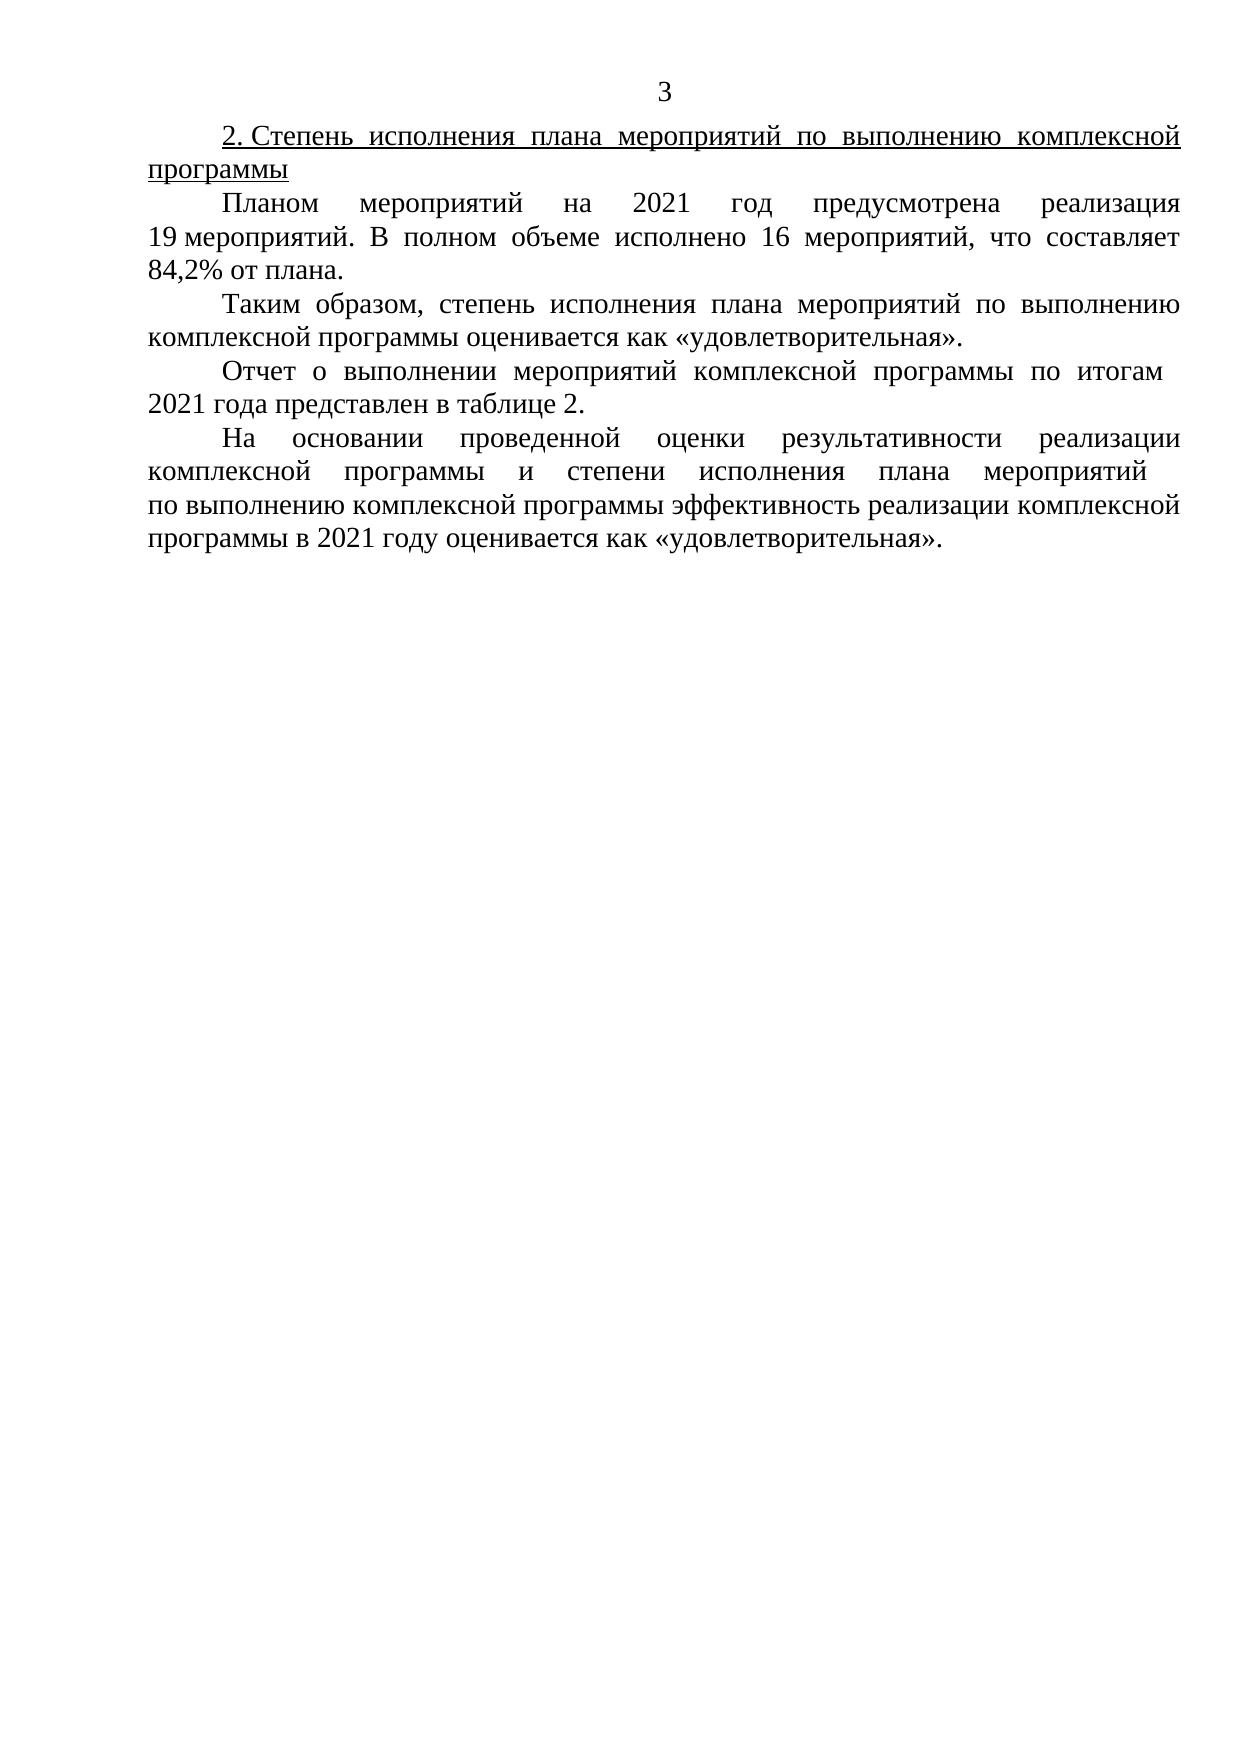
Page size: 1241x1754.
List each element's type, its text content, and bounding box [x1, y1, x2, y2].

text Отчет о выполнении мероприятий комплексной программы по итогам 2021 года представлен в таблице 2. [148, 353, 1181, 420]
text На основании проведенной оценки результативности реализации комплексной программы и степени исполнения плана мероприятий по выполнению комплексной программы эффективность реализации комплексной программы в 2021 году оценивается как «удовлетворительная». [148, 420, 1181, 554]
text Планом мероприятий на 2021 год предусмотрена реализация 19 мероприятий. В полном объеме исполнено 16 мероприятий, что составляет 84,2% от плана. [148, 185, 1181, 286]
text 2. Степень исполнения плана мероприятий по выполнению комплексной программы [148, 118, 1181, 185]
text Таким образом, степень исполнения плана мероприятий по выполнению комплексной программы оценивается как «удовлетворительная». [148, 286, 1181, 353]
